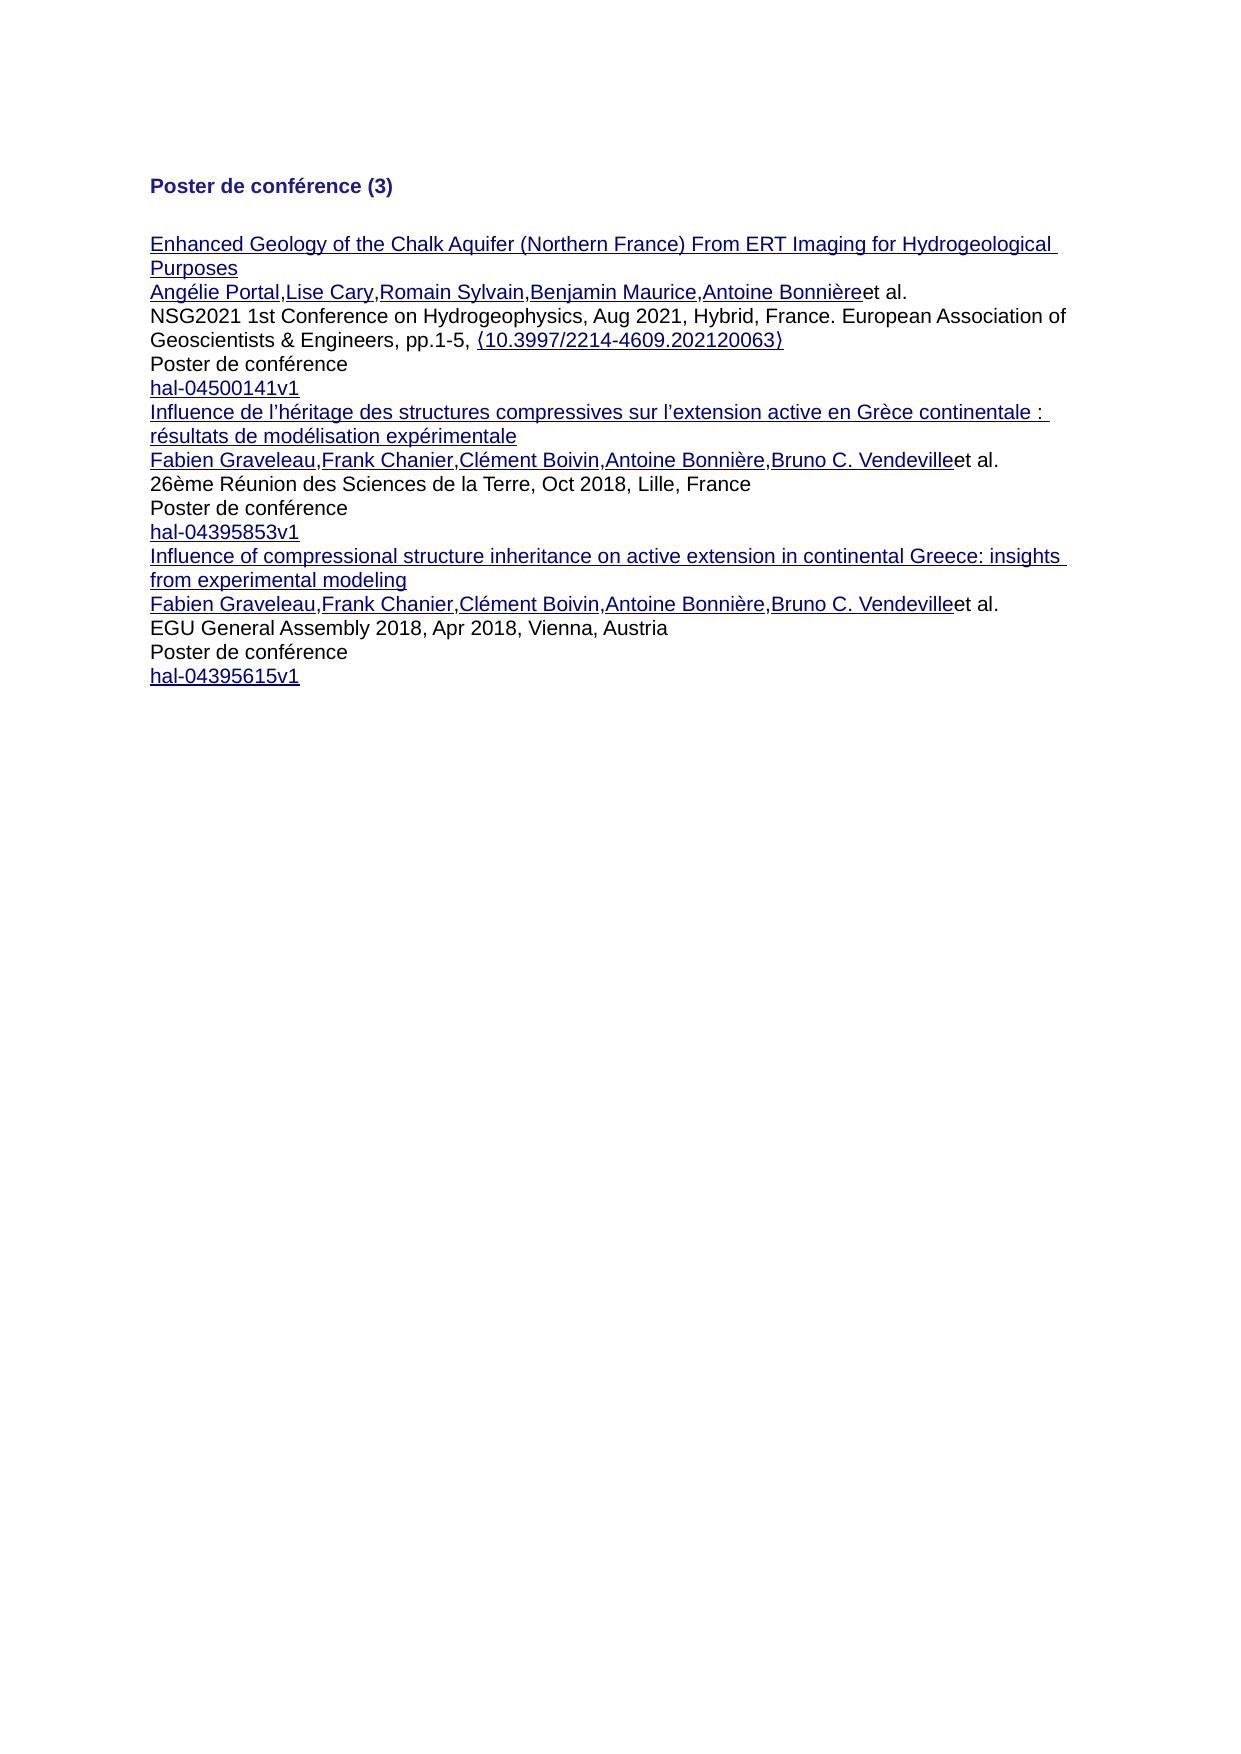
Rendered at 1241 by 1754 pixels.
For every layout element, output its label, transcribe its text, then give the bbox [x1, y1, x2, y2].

subtitle Poster de conférence (3) [150, 174, 1090, 198]
table_cell Influence de l’héritage des structures compressives sur l’extension active en Grèce continentale : résultats de modélisation expérimentale Fabien Graveleau,Frank Chanier,Clément Boivin,Antoine Bonnière,Bruno C. Vendevilleet al. 26ème Réunion des Sciences de la Terre, Oct 2018, Lille, France Poster de conférence hal-04395853v1 [150, 400, 1090, 544]
table_header Enhanced Geology of the Chalk Aquifer (Northern France) From ERT Imaging for Hydrogeological Purposes Angélie Portal,Lise Cary,Romain Sylvain,Benjamin Maurice,Antoine Bonnièreet al. NSG2021 1st Conference on Hydrogeophysics, Aug 2021, Hybrid, France. European Association of Geoscientists & Engineers, pp.1-5, ⟨10.3997/2214-4609.202120063⟩ Poster de conférence hal-04500141v1 [150, 232, 1090, 400]
table_cell Influence of compressional structure inheritance on active extension in continental Greece: insights from experimental modeling Fabien Graveleau,Frank Chanier,Clément Boivin,Antoine Bonnière,Bruno C. Vendevilleet al. EGU General Assembly 2018, Apr 2018, Vienna, Austria Poster de conférence hal-04395615v1 [150, 544, 1090, 687]
